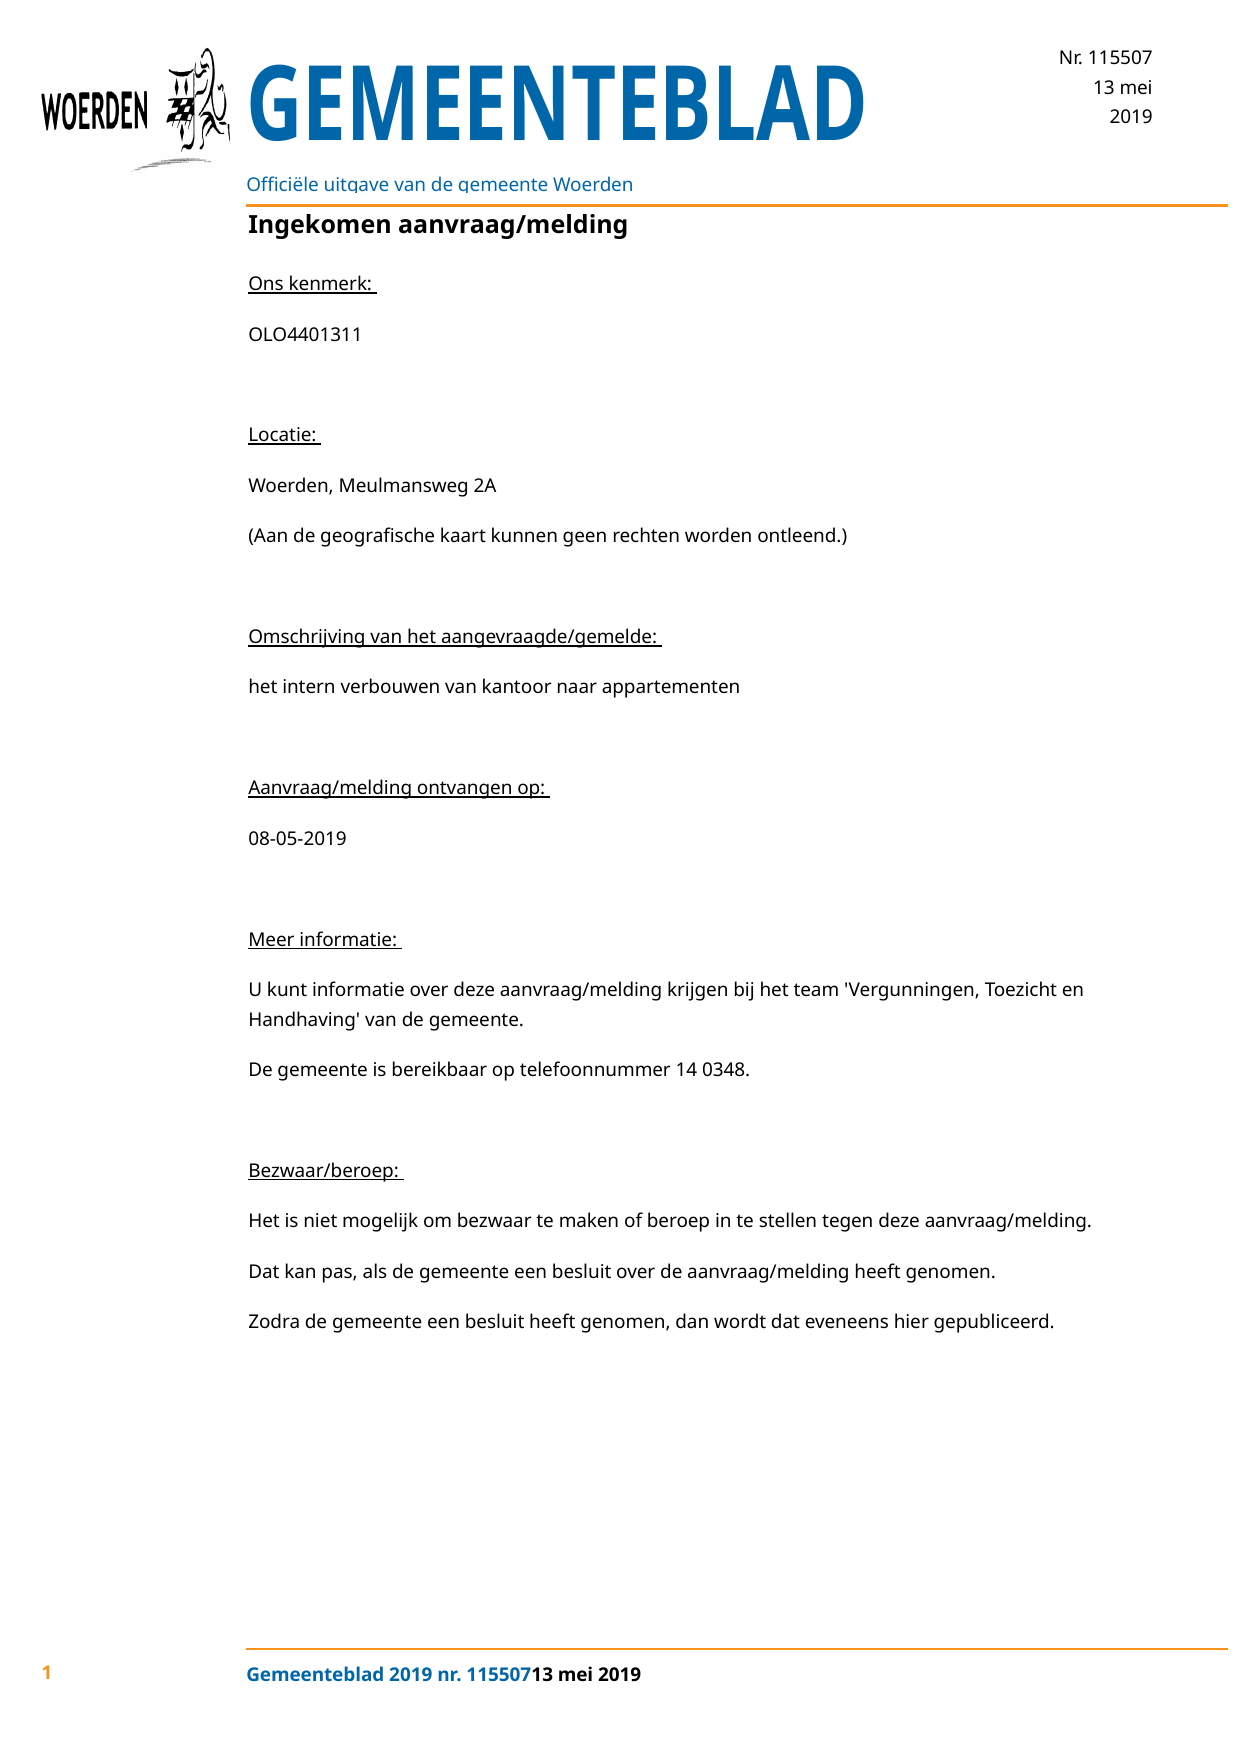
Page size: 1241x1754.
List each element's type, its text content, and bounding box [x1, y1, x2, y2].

text De gemeente is bereikbaar op telefoonnummer 14 0348. [248, 1056, 1152, 1082]
text OLO4401311 [248, 321, 1152, 346]
text het intern verbouwen van kantoor naar appartementen [248, 674, 1152, 699]
text Ons kenmerk: [248, 270, 1152, 296]
text Meer informatie: [248, 926, 1152, 951]
text 08-05-2019 [248, 825, 1152, 851]
text Dat kan pas, als de gemeente een besluit over de aanvraag/melding heeft genomen. [248, 1258, 1152, 1283]
text (Aan de geografische kaart kunnen geen rechten worden ontleend.) [248, 522, 1152, 548]
text Locatie: [248, 422, 1152, 447]
text Zodra de gemeente een besluit heeft genomen, dan wordt dat eveneens hier gepubliceerd. [248, 1308, 1152, 1334]
text Ingekomen aanvraag/melding [248, 207, 1152, 241]
text Bezwaar/beroep: [248, 1157, 1152, 1183]
text U kunt informatie over deze aanvraag/melding krijgen bij het team 'Vergunningen, Toezicht en Handhaving' van de gemeente. [248, 976, 1152, 1031]
text Omschrijving van het aangevraagde/gemelde: [248, 623, 1152, 649]
picture [41, 47, 231, 172]
text Woerden, Meulmansweg 2A [248, 472, 1152, 498]
text Het is niet mogelijk om bezwaar te maken of beroep in te stellen tegen deze aanvraag/melding. [248, 1207, 1152, 1233]
text Aanvraag/melding ontvangen op: [248, 774, 1152, 800]
